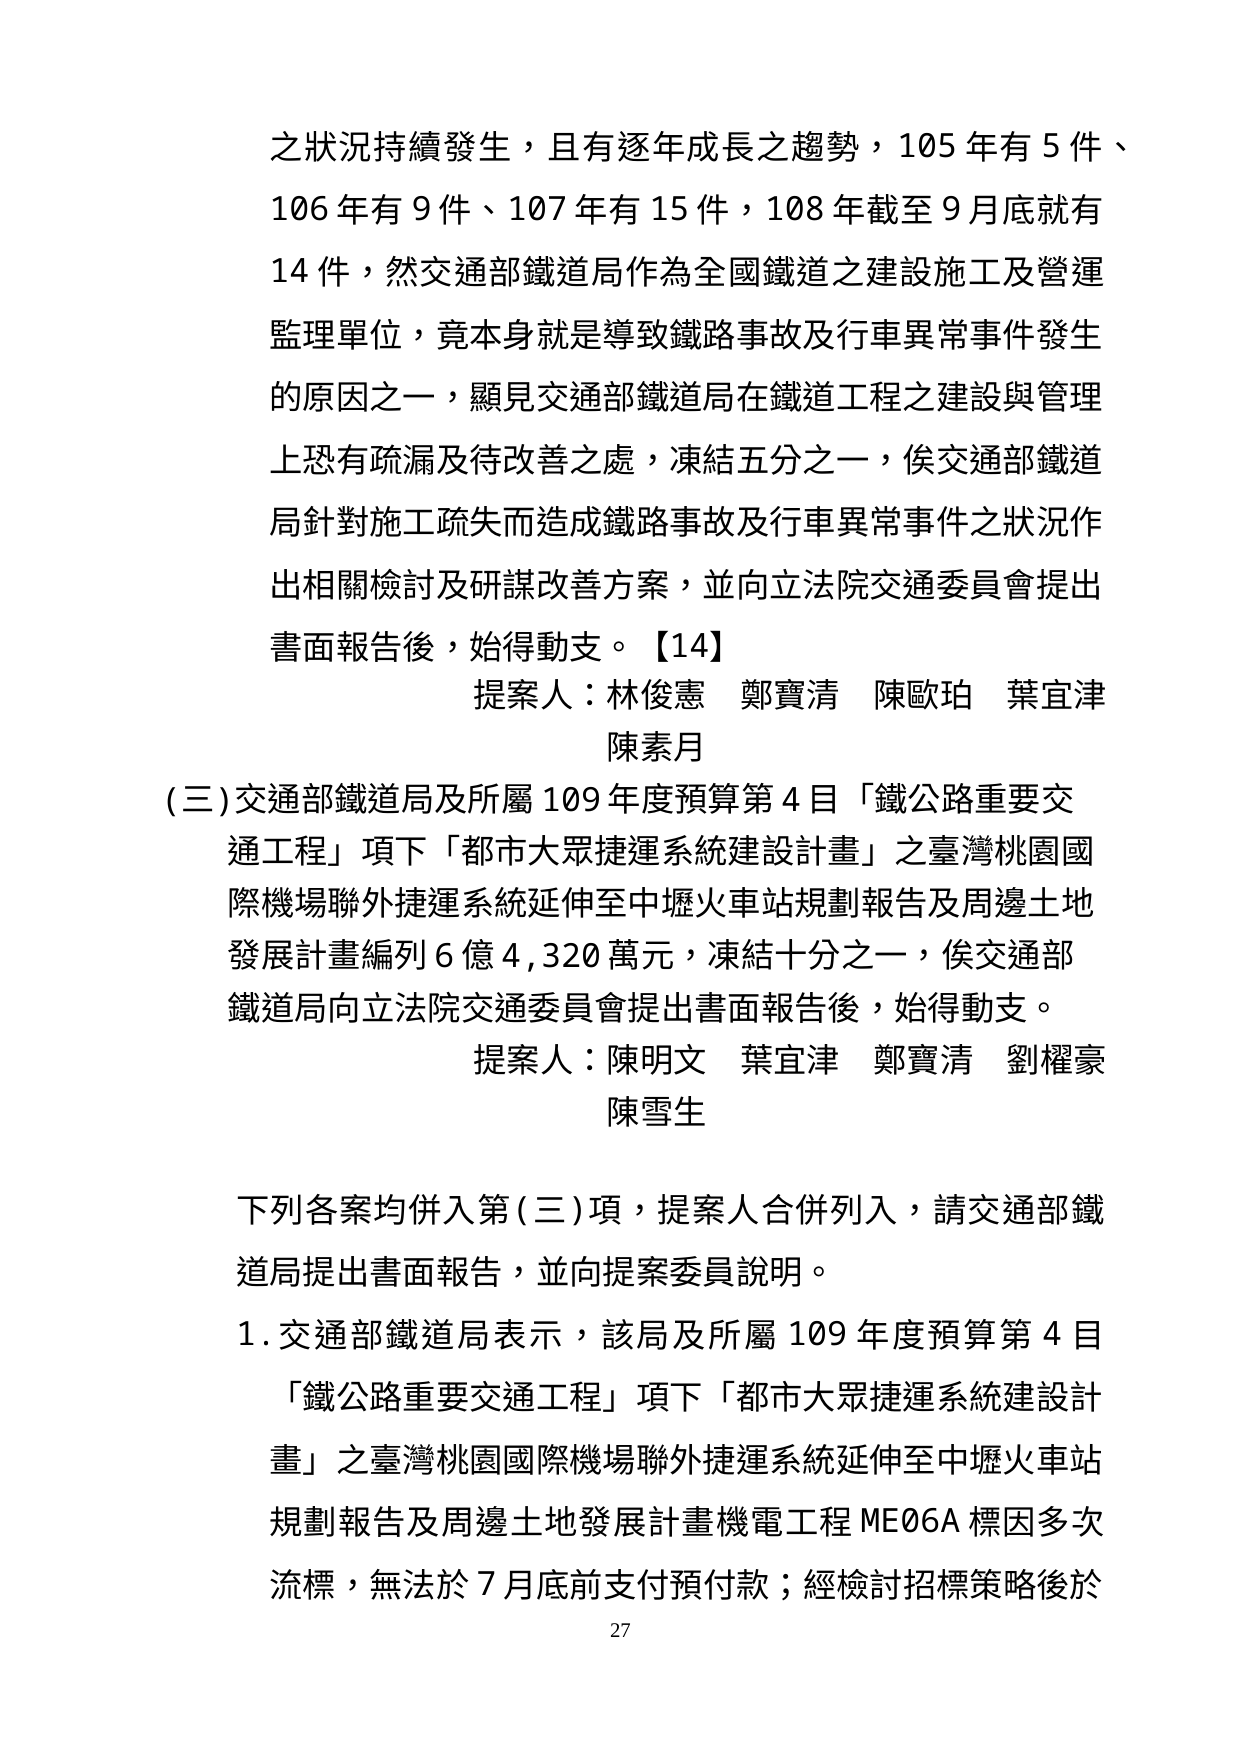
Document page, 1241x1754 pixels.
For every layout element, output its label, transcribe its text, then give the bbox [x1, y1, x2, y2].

text (三)交通部鐵道局及所屬109年度預算第4目「鐵公路重要交通工程」項下「都市大眾捷運系統建設計畫」之臺灣桃園國際機場聯外捷運系統延伸至中壢火車站規劃報告及周邊土地發展計畫編列6億4,320萬元，凍結十分之一，俟交通部鐵道局向立法院交通委員會提出書面報告後，始得動支。 [161, 770, 1104, 1030]
text 2.交通部鐵道局及所屬109年度預算第3目「國家鐵道建設與管理」編列2億8,600萬元，其主要計畫內容為辦理鐵道工程之建設與管理作業。有鑑於臺鐵近年行車事故頻傳，以及行車異常事件數居高不下，交通部鐵道局作為全國鐵路之監理單位理應有所作為，然而，根據數據顯示，因交通部鐵道局施工疏失而造成鐵路事故及行車異常事件之狀況持續發生，且有逐年成長之趨勢，105年有5件、106年有9件、107年有15件，108年截至9月底就有14件，然交通部鐵道局作為全國鐵道之建設施工及營運監理單位，竟本身就是導致鐵路事故及行車異常事件發生的原因之一，顯見交通部鐵道局在鐵道工程之建設與管理上恐有疏漏及待改善之處，凍結五分之一，俟交通部鐵道局針對施工疏失而造成鐵路事故及行車異常事件之狀況作出相關檢討及研謀改善方案，並向立法院交通委員會提出書面報告後，始得動支。【14】 [236, 103, 1104, 666]
text 提案人：林俊憲 鄭寶清 陳歐珀 葉宜津 陳素月 [473, 666, 1117, 770]
text 提案人：陳明文 葉宜津 鄭寶清 劉櫂豪 陳雪生 [473, 1030, 1117, 1134]
text 下列各案均併入第(三)項，提案人合併列入，請交通部鐵道局提出書面報告，並向提案委員說明。 [236, 1166, 1104, 1291]
text 1.交通部鐵道局表示，該局及所屬109年度預算第4目「鐵公路重要交通工程」項下「都市大眾捷運系統建設計畫」之臺灣桃園國際機場聯外捷運系統延伸至中壢火車站規劃報告及周邊土地發展計畫機電工程ME06A標因多次流標，無法於7月底前支付預付款；經檢討招標策略後於108年7月26日辦理第9次公告招標，並於108年8月30日決標，目前決標內容為A21－A22與A14站金額為28.2億元，後續將依約辦理預付款支付作業，金額約1.68億元，相關資料顯示該計畫使用號誌系統為德國系統，與原來沿線系統為英國系統相異，未來全線系統整合問題，鐵道局未能說明清楚是否要編列相關預算辦理，其次號誌系統之建置成本1公里約2億元，該案號誌系統之決標金額高達11億，金額是否過高，請鐵道局說明清楚。爰交通部鐵道局及所屬109年度預算第4目「鐵公路重要交通工程」項下「都市大眾捷運系統建設計畫」之「臺灣桃園國際機場聯外捷運系統延伸至中壢火車站規劃報告及周邊土地發展計畫」編列6億4,320萬元，凍結十分之一，俟交通部鐵道局向立法院交通委員會提出書面報告後，始得動支。【25】 [236, 1291, 1104, 1603]
